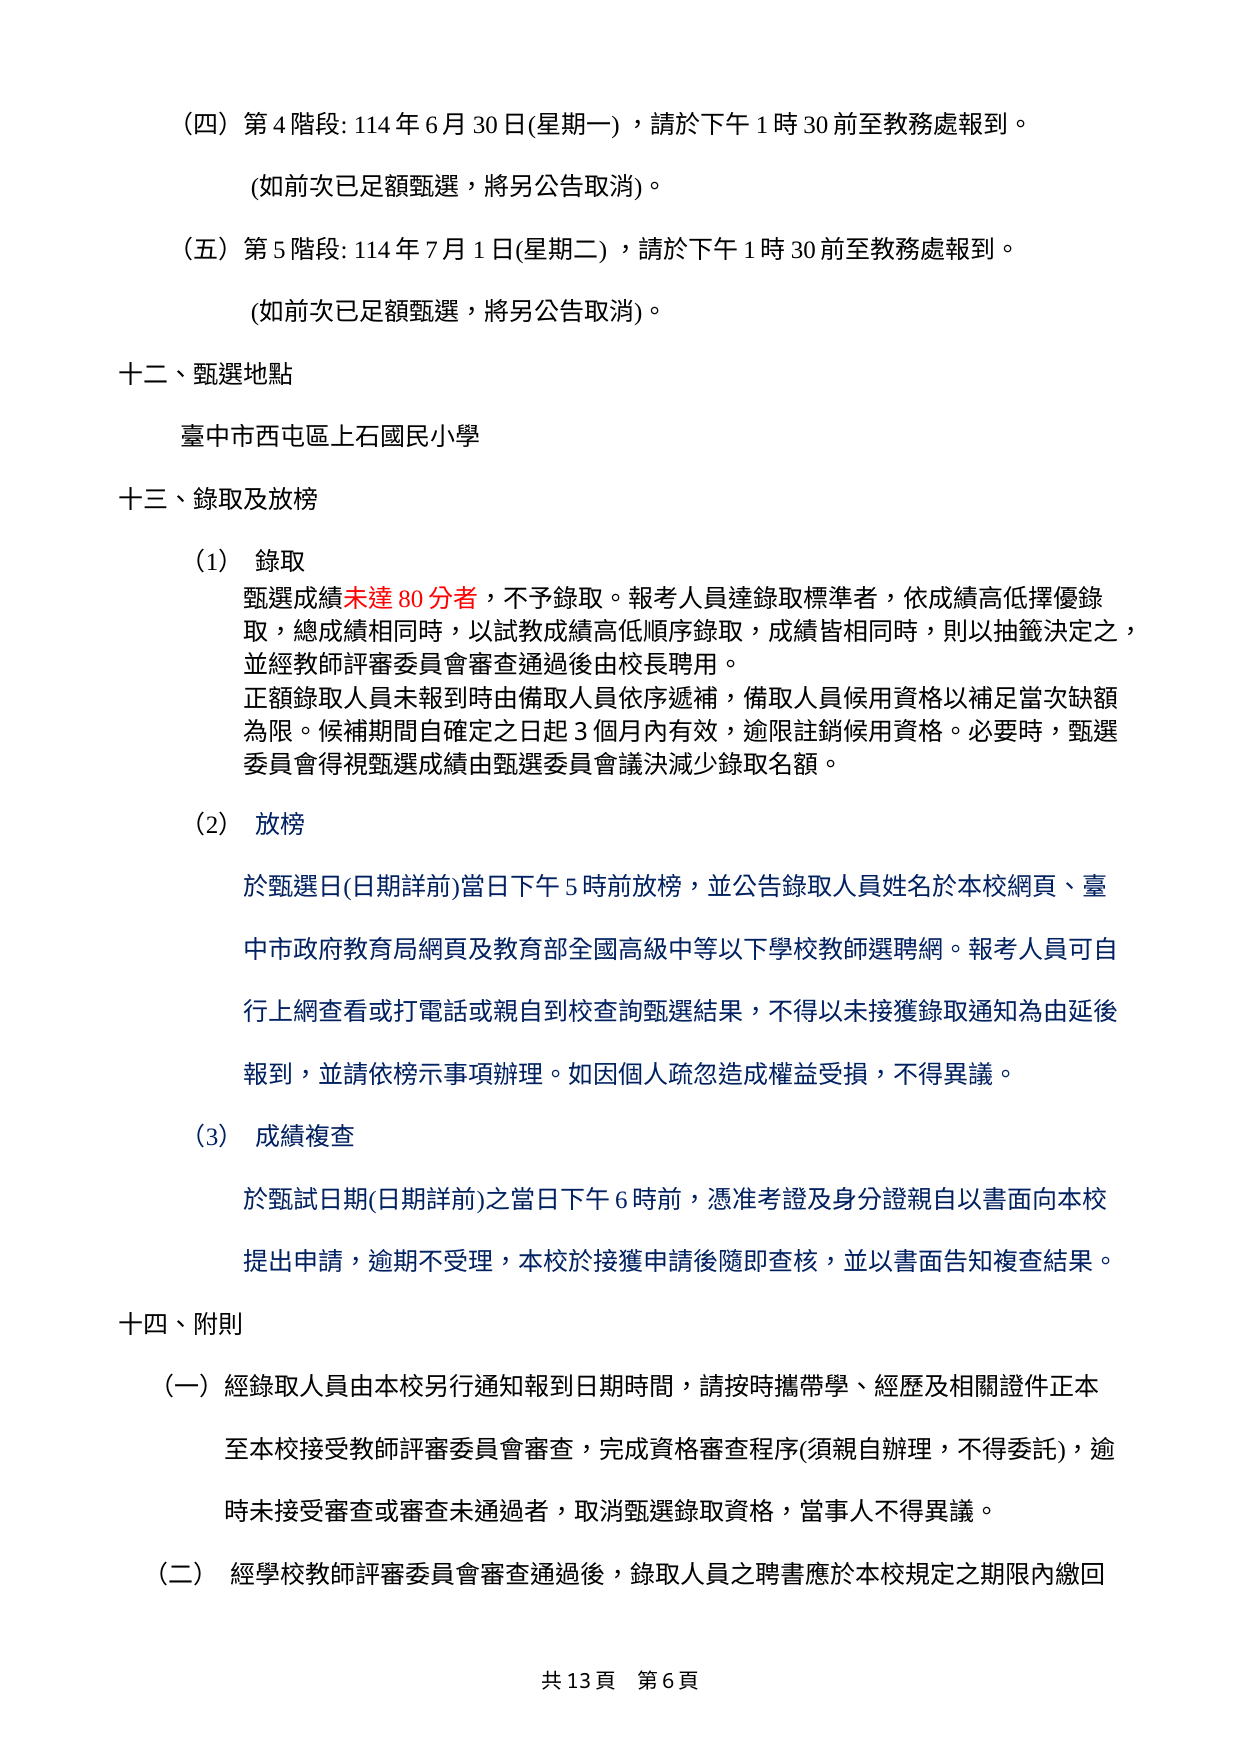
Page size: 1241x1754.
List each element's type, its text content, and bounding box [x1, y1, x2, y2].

text 臺中市西屯區上石國民小學 [181, 393, 1122, 456]
text 十三、錄取及放榜 [118, 456, 1122, 518]
text （五）第5階段: 114年7月1日(星期二) ，請於下午1時30前至教務處報到。 [168, 206, 1122, 268]
text 甄選成績未達80分者，不予錄取。報考人員達錄取標準者，依成績高低擇優錄取，總成績相同時，以試教成績高低順序錄取，成績皆相同時，則以抽籤決定之，並經教師評審委員會審查通過後由校長聘用。 [243, 581, 1122, 681]
list 放榜 [181, 781, 1122, 843]
text (如前次已足額甄選，將另公告取消)。 [168, 268, 1122, 331]
text （四）第4階段: 114年6月30日(星期一) ，請於下午1時30前至教務處報到。 [168, 81, 1122, 143]
text 十四、附則 [118, 1281, 1122, 1343]
text 於甄試日期(日期詳前)之當日下午6時前，憑准考證及身分證親自以書面向本校提出申請，逾期不受理，本校於接獲申請後隨即查核，並以書面告知複查結果。 [243, 1156, 1122, 1281]
text （一）經錄取人員由本校另行通知報到日期時間，請按時攜帶學、經歷及相關證件正本至本校接受教師評審委員會審查，完成資格審查程序(須親自辦理，不得委託)，逾時未接受審查或審查未通過者，取消甄選錄取資格，當事人不得異議。 [149, 1343, 1122, 1531]
text （二） 經學校教師評審委員會審查通過後，錄取人員之聘書應於本校規定之期限內繳回 [143, 1531, 1122, 1593]
text (如前次已足額甄選，將另公告取消)。 [168, 143, 1122, 206]
text 十二、甄選地點 [118, 331, 1122, 393]
text 正額錄取人員未報到時由備取人員依序遞補，備取人員候用資格以補足當次缺額為限。候補期間自確定之日起3個月內有效，逾限註銷候用資格。必要時，甄選委員會得視甄選成績由甄選委員會議決減少錄取名額。 [243, 681, 1122, 781]
text 於甄選日(日期詳前)當日下午5時前放榜，並公告錄取人員姓名於本校網頁、臺中市政府教育局網頁及教育部全國高級中等以下學校教師選聘網。報考人員可自行上網查看或打電話或親自到校查詢甄選結果，不得以未接獲錄取通知為由延後報到，並請依榜示事項辦理。如因個人疏忽造成權益受損，不得異議。 [243, 843, 1122, 1093]
list 成績複查 [181, 1093, 1122, 1156]
list 錄取 [181, 518, 1122, 581]
